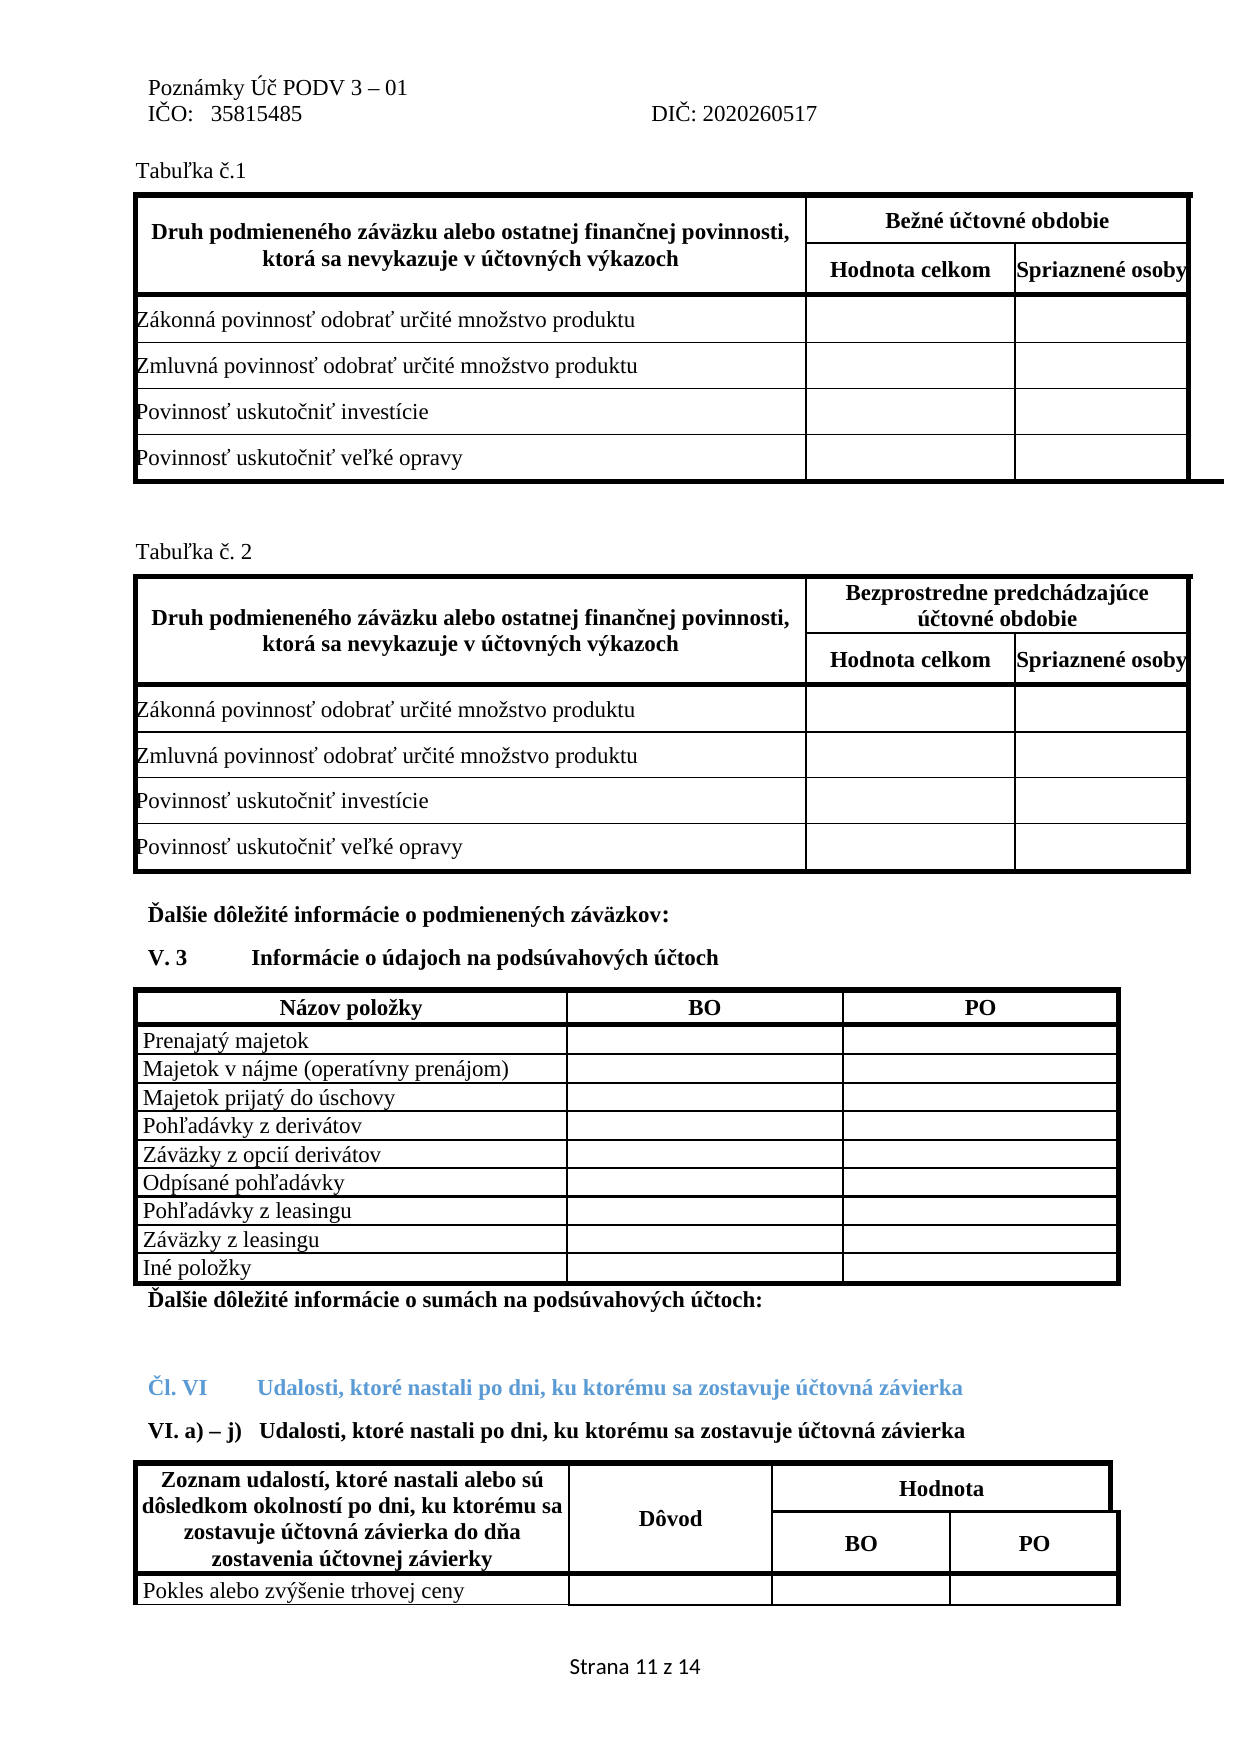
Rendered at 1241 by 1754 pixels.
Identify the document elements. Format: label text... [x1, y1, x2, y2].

table_cell [135, 484, 239, 529]
table_cell Hodnota celkom [807, 244, 1014, 292]
table_cell [239, 484, 338, 529]
table_cell Bezprostredne predchádzajúce účtovné obdobie [807, 579, 1186, 632]
table_cell [1016, 343, 1186, 388]
table_cell [696, 529, 935, 574]
table_cell [1016, 435, 1186, 479]
table_cell Zmluvná povinnosť odobrať určité množstvo produktu [138, 733, 805, 777]
table_cell [568, 1112, 842, 1138]
table_cell [807, 435, 1014, 479]
table_cell Záväzky z opcií derivátov [138, 1141, 566, 1167]
text Čl. VI Udalosti, ktoré nastali po dni, ku ktorému sa zostavuje účtovná závierka [148, 1374, 1122, 1401]
table_cell [1191, 292, 1229, 342]
table_header [447, 148, 562, 192]
table_cell [570, 1576, 771, 1604]
table_cell [1191, 434, 1229, 479]
table_cell [1193, 529, 1229, 574]
table_cell Tabuľka č. 2 [135, 529, 338, 574]
table_cell [568, 1254, 842, 1281]
table_cell Zákonná povinnosť odobrať určité množstvo produktu [138, 687, 805, 731]
table_cell [1191, 388, 1229, 433]
table_cell [807, 343, 1014, 388]
table_cell [1191, 777, 1229, 823]
table_cell [562, 529, 669, 574]
table_cell [1191, 682, 1229, 731]
table_cell Záväzky z leasingu [138, 1226, 566, 1252]
table_cell PO [951, 1513, 1116, 1571]
table_cell [1016, 824, 1186, 869]
table_header [696, 148, 935, 192]
table_cell Povinnosť uskutočniť investície [138, 778, 805, 823]
table_cell Povinnosť uskutočniť investície [138, 389, 805, 433]
table_header [988, 148, 1176, 192]
table_header PO [844, 993, 1116, 1022]
table_cell [696, 484, 935, 529]
table_cell [773, 1576, 949, 1604]
table_header Zoznam udalostí, ktoré nastali alebo sú dôsledkom okolností po dni, ku ktorému sa zostavuje účtovná závierka do dňa zostavenia účtovnej závierky [138, 1466, 568, 1571]
table_cell Druh podmieneného záväzku alebo ostatnej finančnej povinnosti, ktorá sa nevykazuje v účtovných výkazoch [138, 579, 805, 682]
table_header Tabuľka č.1 [135, 148, 338, 192]
table_cell Iné položky [138, 1254, 566, 1281]
table_cell [1191, 823, 1229, 869]
table_cell Spriaznené osoby [1016, 634, 1186, 682]
table_cell [844, 1169, 1116, 1195]
table_header [1113, 1460, 1119, 1510]
table_cell [338, 484, 447, 529]
text Ďalšie dôležité informácie o podmienených záväzkov: [148, 899, 1122, 928]
table_cell [1191, 632, 1229, 682]
table_cell Prenajatý majetok [138, 1027, 566, 1053]
table_cell [568, 1226, 842, 1252]
text V. 3 Informácie o údajoch na podsúvahových účtoch [148, 944, 1122, 971]
table_cell Zmluvná povinnosť odobrať určité množstvo produktu [138, 343, 805, 388]
table_cell [844, 1027, 1116, 1053]
table_cell [1016, 778, 1186, 823]
table_cell [844, 1254, 1116, 1281]
table_cell [568, 1198, 842, 1224]
table_cell Druh podmieneného záväzku alebo ostatnej finančnej povinnosti, ktorá sa nevykazuje v účtovných výkazoch [138, 198, 805, 292]
table_cell Odpísané pohľadávky [138, 1169, 566, 1195]
table_cell Povinnosť uskutočniť veľké opravy [138, 824, 805, 869]
table_header [1193, 148, 1229, 192]
table_cell [1176, 529, 1193, 574]
table_header [562, 148, 669, 192]
table_cell [935, 529, 988, 574]
table_cell [1191, 574, 1229, 632]
table_cell [1191, 342, 1229, 388]
table_header [935, 148, 988, 192]
table_cell [988, 484, 1176, 529]
table_cell [447, 484, 562, 529]
table_cell [951, 1576, 1116, 1604]
table_cell [844, 1198, 1116, 1224]
table_cell [338, 529, 447, 574]
table_cell [669, 484, 696, 529]
table_cell [844, 1141, 1116, 1167]
table_cell Hodnota celkom [807, 634, 1014, 682]
table_cell [807, 389, 1014, 433]
table_cell [1016, 687, 1186, 731]
table_cell [807, 778, 1014, 823]
table_cell Majetok v nájme (operatívny prenájom) [138, 1055, 566, 1082]
table_cell BO [773, 1513, 949, 1571]
table_cell Povinnosť uskutočniť veľké opravy [138, 435, 805, 479]
table_cell [807, 297, 1014, 342]
table_cell [1016, 297, 1186, 342]
table_cell Majetok prijatý do úschovy [138, 1084, 566, 1110]
table_cell [807, 687, 1014, 731]
table_header Dôvod [570, 1466, 771, 1571]
table_cell [1176, 484, 1224, 529]
table_cell [568, 1027, 842, 1053]
table_cell [844, 1055, 1116, 1082]
table_cell [1191, 242, 1229, 292]
table_cell [562, 484, 669, 529]
text Ďalšie dôležité informácie o sumách na podsúvahových účtoch: [148, 1286, 1122, 1312]
table_cell [988, 529, 1176, 574]
table_cell Pokles alebo zvýšenie trhovej ceny [138, 1576, 568, 1604]
table_cell [568, 1141, 842, 1167]
table_cell [1191, 731, 1229, 777]
text VI. a) – j) Udalosti, ktoré nastali po dni, ku ktorému sa zostavuje účtovná závierka [148, 1417, 1122, 1444]
table_cell Zákonná povinnosť odobrať určité množstvo produktu [138, 297, 805, 342]
table_cell [844, 1084, 1116, 1110]
table_cell [1016, 389, 1186, 433]
table_cell [447, 529, 562, 574]
table_cell [1016, 733, 1186, 777]
table_cell [844, 1112, 1116, 1138]
table_cell Pohľadávky z leasingu [138, 1198, 566, 1224]
table_cell Pohľadávky z derivátov [138, 1112, 566, 1138]
table_cell [568, 1084, 842, 1110]
table_header Názov položky [138, 993, 566, 1022]
table_cell [669, 529, 696, 574]
table_header Hodnota [773, 1466, 1108, 1510]
table_header [669, 148, 696, 192]
table_header [338, 148, 447, 192]
table_cell [807, 824, 1014, 869]
table_header [1176, 148, 1193, 192]
table_cell [807, 733, 1014, 777]
table_cell [568, 1055, 842, 1082]
table_header BO [568, 993, 842, 1022]
table_cell Bežné účtovné obdobie [807, 198, 1186, 242]
table_cell [844, 1226, 1116, 1252]
table_cell [935, 484, 988, 529]
table_cell [1191, 192, 1229, 242]
table_cell [568, 1169, 842, 1195]
table_cell Spriaznené osoby [1016, 244, 1186, 292]
table_cell [1224, 479, 1229, 529]
